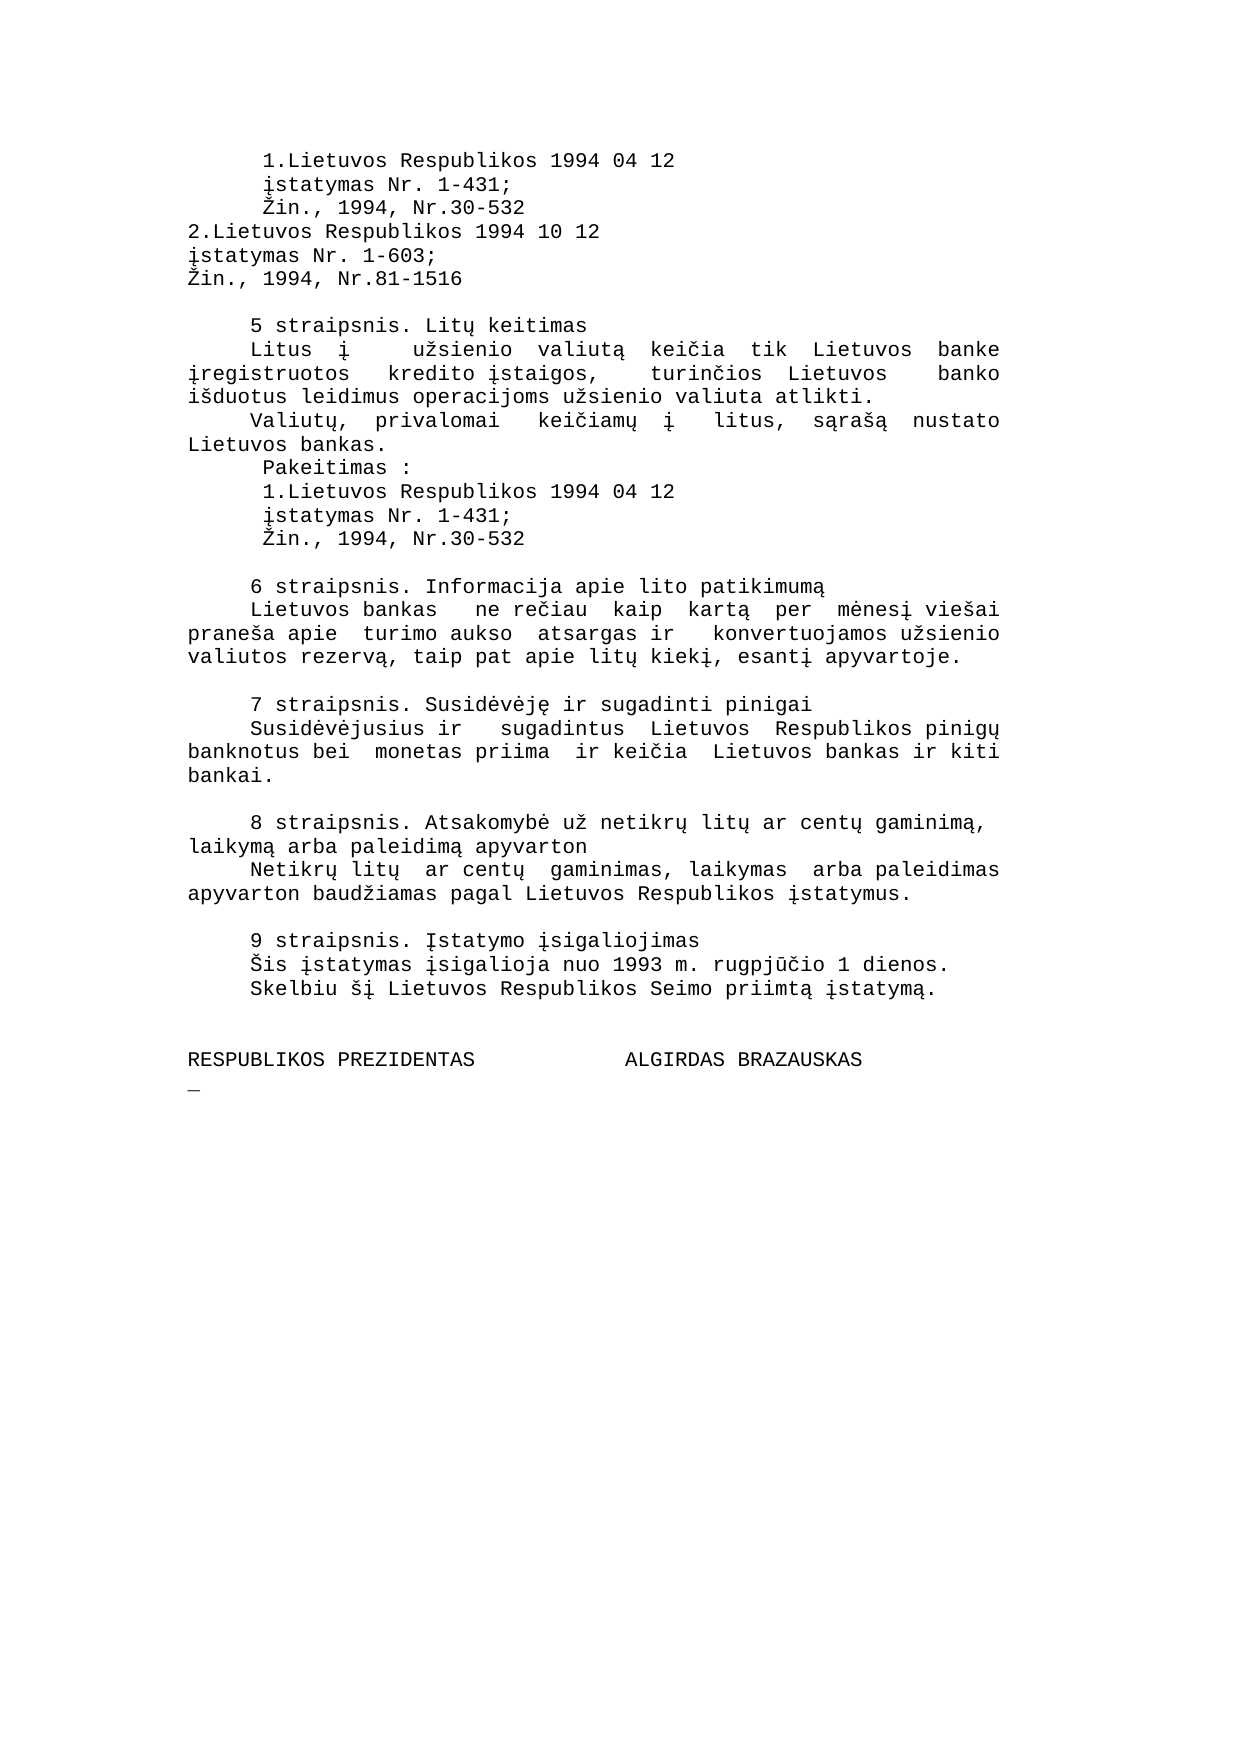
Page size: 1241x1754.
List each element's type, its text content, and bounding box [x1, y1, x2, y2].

text Lietuvos bankas ne rečiau kaip kartą per mėnesį viešai [187, 599, 1053, 623]
text Litus į užsienio valiutą keičia tik Lietuvos banke [187, 339, 1053, 363]
text Netikrų litų ar centų gaminimas, laikymas arba paleidimas [187, 859, 1053, 883]
text Skelbiu šį Lietuvos Respublikos Seimo priimtą įstatymą. [187, 978, 1053, 1001]
text _ [187, 1072, 1053, 1096]
text Pakeitimas : [187, 457, 1053, 481]
text praneša apie turimo aukso atsargas ir konvertuojamos užsienio [187, 623, 1053, 647]
text RESPUBLIKOS PREZIDENTAS ALGIRDAS BRAZAUSKAS [187, 1048, 1053, 1072]
text Valiutų, privalomai keičiamų į litus, sąrašą nustato [187, 410, 1053, 434]
text bankai. [187, 765, 1053, 788]
text 8 straipsnis. Atsakomybė už netikrų litų ar centų gaminimą, [187, 812, 1053, 836]
text Šis įstatymas įsigalioja nuo 1993 m. rugpjūčio 1 dienos. [187, 954, 1053, 978]
text valiutos rezervą, taip pat apie litų kiekį, esantį apyvartoje. [187, 647, 1053, 670]
text Žin., 1994, Nr.81-1516 [187, 268, 1053, 292]
text 1.Lietuvos Respublikos 1994 04 12 [187, 481, 1053, 505]
text apyvarton baudžiamas pagal Lietuvos Respublikos įstatymus. [187, 883, 1053, 907]
text 9 straipsnis. Įstatymo įsigaliojimas [187, 930, 1053, 954]
text 7 straipsnis. Susidėvėję ir sugadinti pinigai [187, 694, 1053, 717]
text išduotus leidimus operacijoms užsienio valiuta atlikti. [187, 386, 1053, 410]
text 1.Lietuvos Respublikos 1994 04 12 [187, 150, 1053, 174]
text įregistruotos kredito įstaigos, turinčios Lietuvos banko [187, 363, 1053, 386]
text įstatymas Nr. 1-431; [187, 174, 1053, 197]
text įstatymas Nr. 1-603; [187, 244, 1053, 268]
text 6 straipsnis. Informacija apie lito patikimumą [187, 576, 1053, 599]
text Žin., 1994, Nr.30-532 [187, 528, 1053, 552]
text 2.Lietuvos Respublikos 1994 10 12 [187, 221, 1053, 244]
text Žin., 1994, Nr.30-532 [187, 197, 1053, 221]
text Susidėvėjusius ir sugadintus Lietuvos Respublikos pinigų [187, 717, 1053, 741]
text banknotus bei monetas priima ir keičia Lietuvos bankas ir kiti [187, 741, 1053, 765]
text laikymą arba paleidimą apyvarton [187, 836, 1053, 859]
text Lietuvos bankas. [187, 434, 1053, 457]
text 5 straipsnis. Litų keitimas [187, 316, 1053, 339]
text įstatymas Nr. 1-431; [187, 505, 1053, 528]
